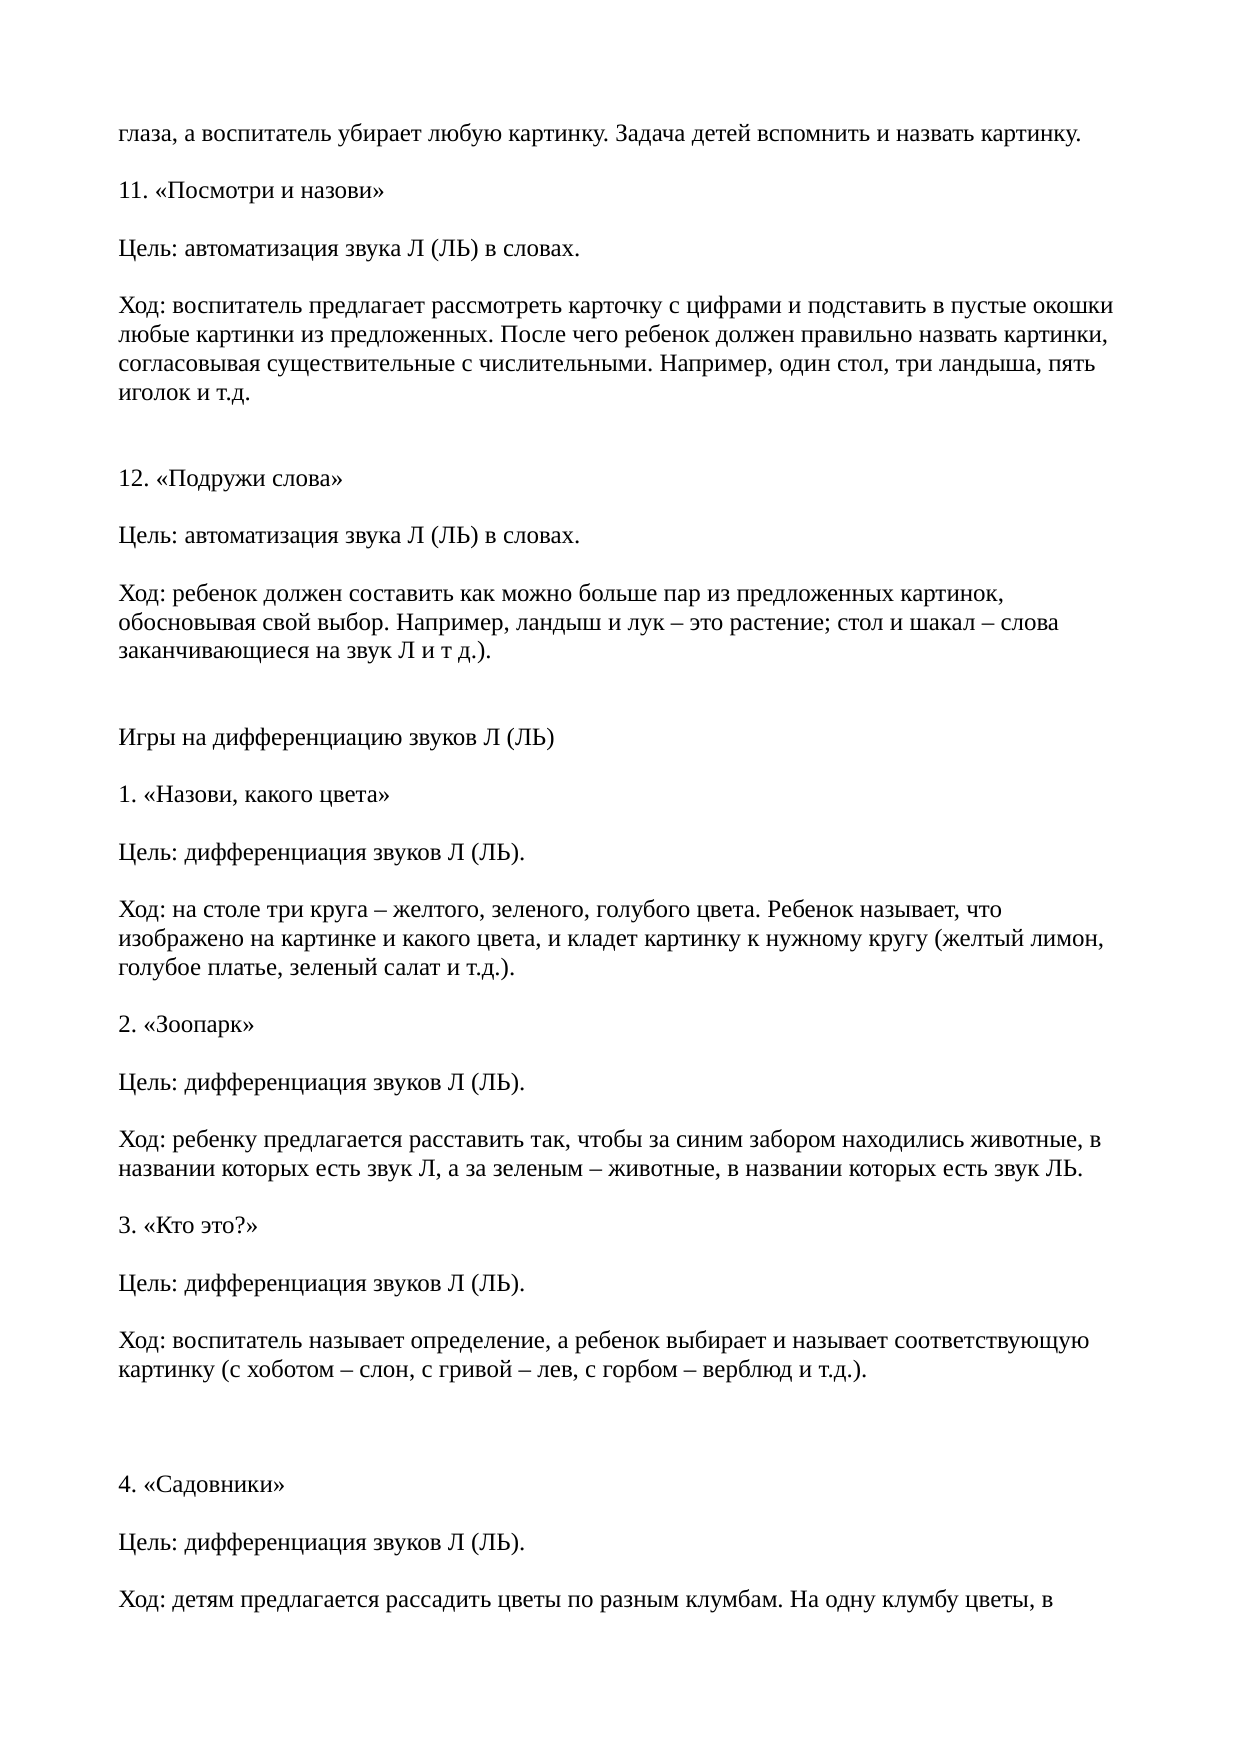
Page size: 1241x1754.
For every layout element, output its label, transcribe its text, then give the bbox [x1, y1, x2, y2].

text Ход: ребенок должен составить как можно больше пар из предложенных картинок, обосновывая свой выбор. Например, ландыш и лук – это растение; стол и шакал – слова заканчивающиеся на звук Л и т д.). [118, 578, 1122, 664]
text Цель: дифференциация звуков Л (ЛЬ). [118, 1527, 1122, 1556]
text Цель: дифференциация звуков Л (ЛЬ). [118, 1067, 1122, 1096]
text Ход: воспитатель называет определение, а ребенок выбирает и называет соответствующую картинку (с хоботом – слон, с гривой – лев, с горбом – верблюд и т.д.). [118, 1326, 1122, 1383]
text Ход: детям предлагается рассадить цветы по разным клумбам. На одну клумбу цветы, в [118, 1584, 1122, 1613]
text Ход: на столе три круга – желтого, зеленого, голубого цвета. Ребенок называет, что изображено на картинке и какого цвета, и кладет картинку к нужному кругу (желтый лимон, голубое платье, зеленый салат и т.д.). [118, 894, 1122, 981]
text Цель: дифференциация звуков Л (ЛЬ). [118, 837, 1122, 866]
text глаза, а воспитатель убирает любую картинку. Задача детей вспомнить и назвать картинку. [118, 118, 1122, 147]
text Цель: автоматизация звука Л (ЛЬ) в словах. [118, 233, 1122, 262]
text Ход: ребенку предлагается расставить так, чтобы за синим забором находились животные, в названии которых есть звук Л, а за зеленым – животные, в названии которых есть звук ЛЬ. [118, 1124, 1122, 1182]
text Цель: дифференциация звуков Л (ЛЬ). [118, 1268, 1122, 1297]
text 11. «Посмотри и назови» [118, 176, 1122, 204]
text 1. «Назови, какого цвета» [118, 779, 1122, 808]
text 4. «Садовники» [118, 1469, 1122, 1498]
text 3. «Кто это?» [118, 1211, 1122, 1239]
text 12. «Подружи слова» [118, 463, 1122, 492]
text Ход: воспитатель предлагает рассмотреть карточку с цифрами и подставить в пустые окошки любые картинки из предложенных. После чего ребенок должен правильно назвать картинки, согласовывая существительные с числительными. Например, один стол, три ландыша, пять иголок и т.д. [118, 291, 1122, 406]
text Цель: автоматизация звука Л (ЛЬ) в словах. [118, 521, 1122, 549]
text 2. «Зоопарк» [118, 1009, 1122, 1038]
text Игры на дифференциацию звуков Л (ЛЬ) [118, 722, 1122, 751]
